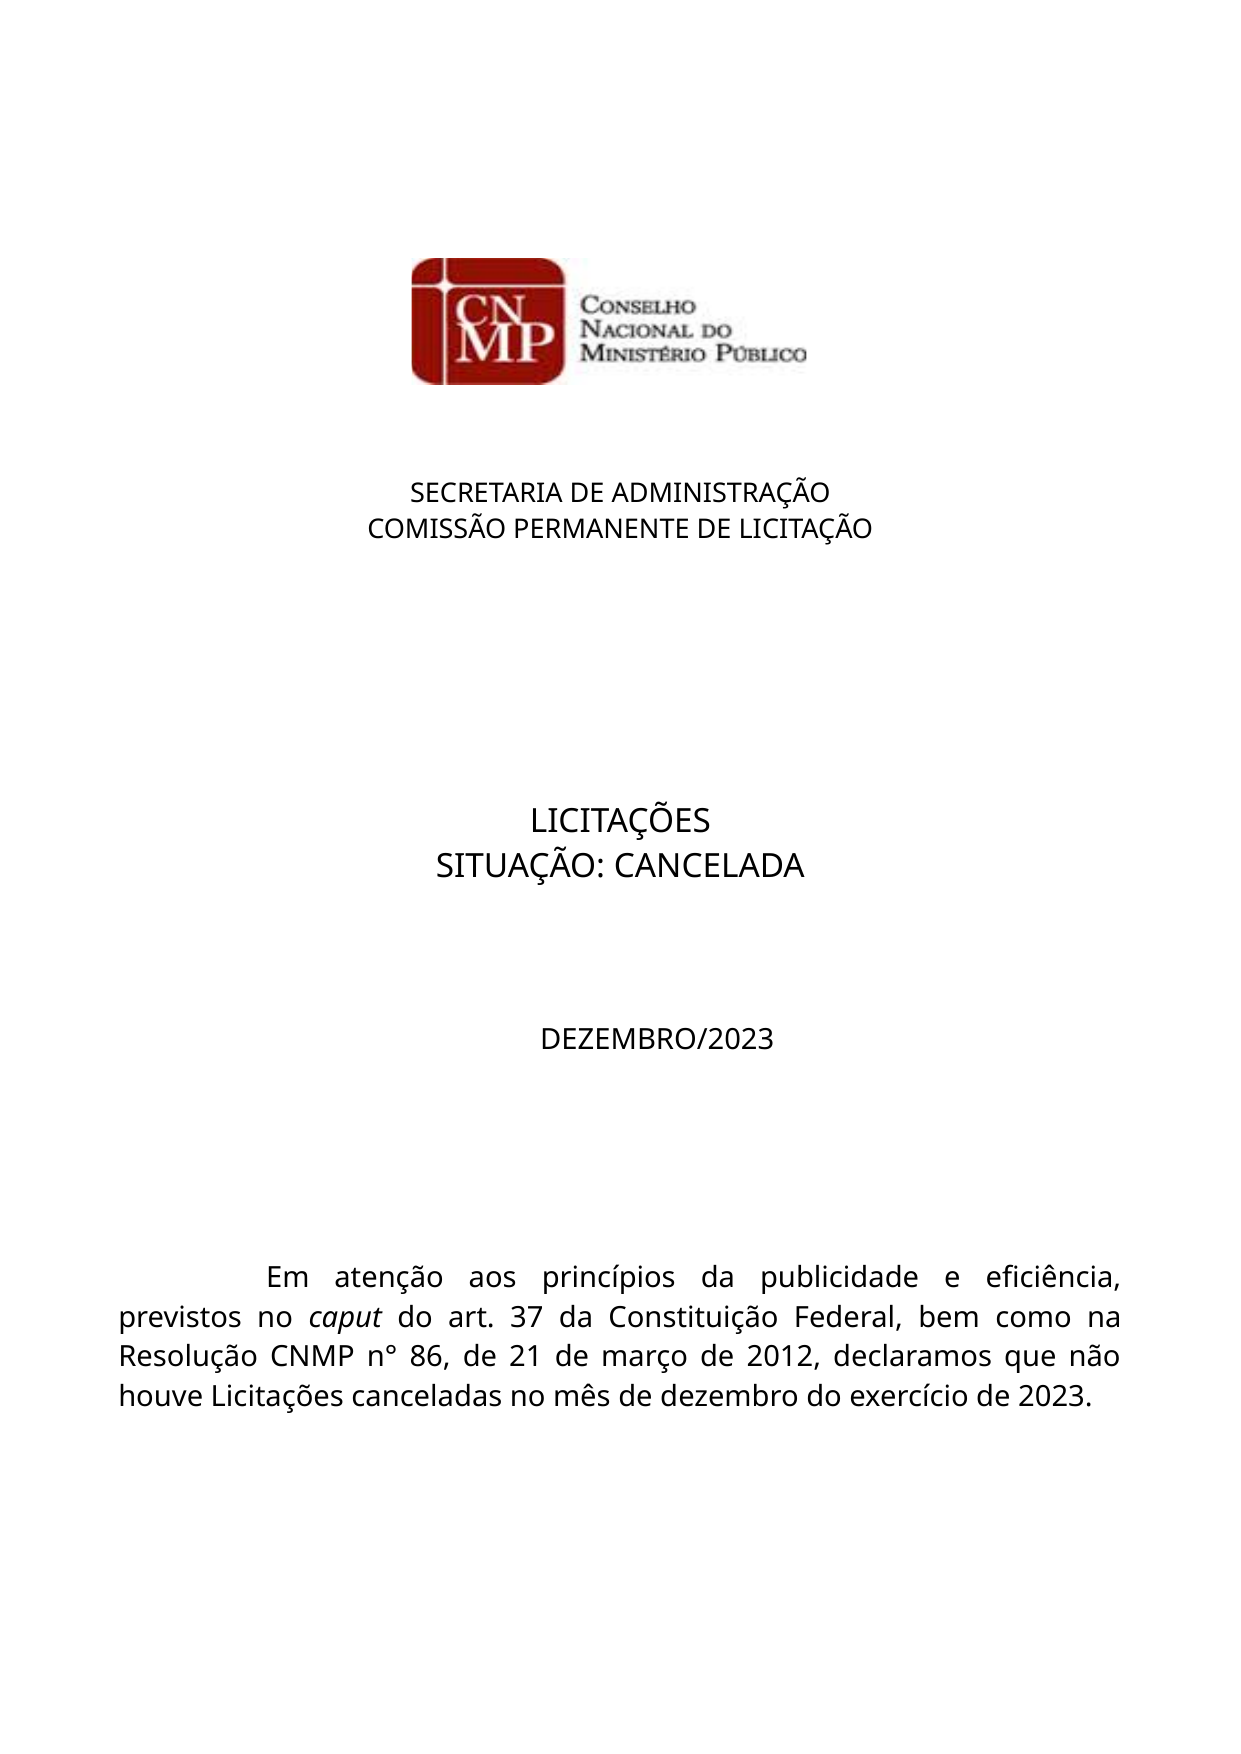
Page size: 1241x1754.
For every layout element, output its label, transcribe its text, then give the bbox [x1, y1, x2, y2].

text SECRETARIA DE ADMINISTRAÇÃO [118, 473, 1122, 510]
text LICITAÇÕES [118, 797, 1122, 842]
text SITUAÇÃO: CANCELADA [118, 842, 1122, 887]
text DEZEMBRO/2023 [118, 1018, 1122, 1058]
text Em atenção aos princípios da publicidade e eficiência, previstos no caput do art. 37 da Constituição Federal, bem como na Resolução CNMP n° 86, de 21 de março de 2012, declaramos que não houve Licitações canceladas no mês de dezembro do exercício de 2023. [118, 1256, 1122, 1415]
text COMISSÃO PERMANENTE DE LICITAÇÃO [118, 510, 1122, 547]
